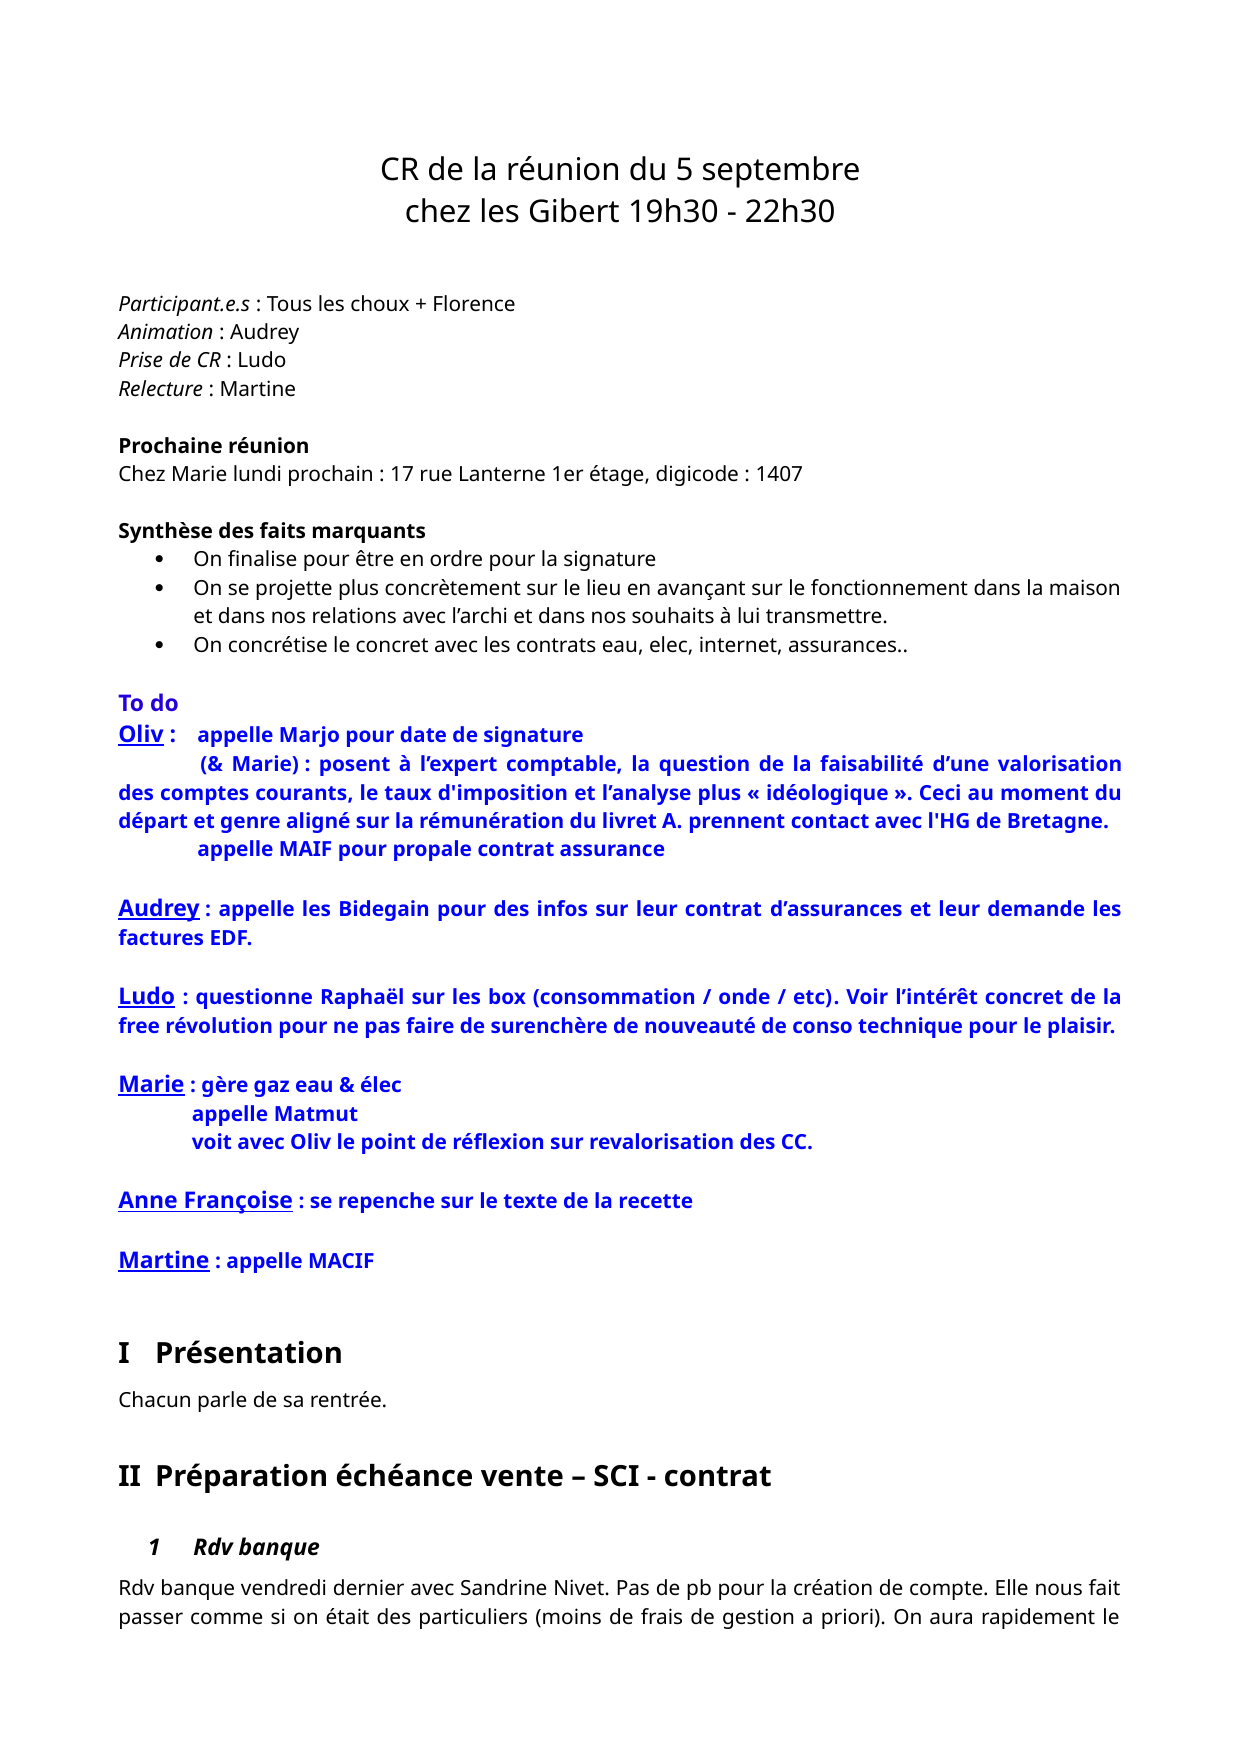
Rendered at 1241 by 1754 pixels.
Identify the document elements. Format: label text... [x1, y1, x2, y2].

text Synthèse des faits marquants [118, 516, 1122, 544]
text Relecture : Martine [118, 374, 1122, 402]
text appelle Matmut [118, 1099, 1122, 1127]
text Chacun parle de sa rentrée. [118, 1385, 1122, 1413]
text To do [118, 687, 1122, 718]
text Prochaine réunion [118, 431, 1122, 459]
text chez les Gibert 19h30 - 22h30 [118, 189, 1122, 232]
text (& Marie) : posent à l’expert comptable, la question de la faisabilité d’une valorisation des comptes courants, le taux d'imposition et l’analyse plus « idéologique ». Ceci au moment du départ et genre aligné sur la rémunération du livret A. prennent contact avec l'HG de Bretagne. [118, 749, 1122, 834]
list On concrétise le concret avec les contrats eau, elec, internet, assurances.. [156, 630, 1122, 658]
text Chez Marie lundi prochain : 17 rue Lanterne 1er étage, digicode : 1407 [118, 459, 1122, 488]
text Martine : appelle MACIF [118, 1244, 1122, 1275]
text Anne Françoise : se repenche sur le texte de la recette [118, 1184, 1122, 1216]
text Marie : gère gaz eau & élec [118, 1068, 1122, 1099]
text Ludo : questionne Raphaël sur les box (consommation / onde / etc). Voir l’intérêt concret de la free révolution pour ne pas faire de surenchère de nouveauté de conso technique pour le plaisir. [118, 979, 1122, 1039]
text Prise de CR : Ludo [118, 346, 1122, 374]
list On finalise pour être en ordre pour la signature [156, 544, 1122, 573]
text appelle MAIF pour propale contrat assurance [118, 834, 1122, 863]
text voit avec Oliv le point de réflexion sur revalorisation des CC. [118, 1127, 1122, 1156]
subtitle Préparation échéance vente – SCI - contrat [118, 1455, 1122, 1494]
text Oliv : appelle Marjo pour date de signature [118, 718, 1122, 749]
text Animation : Audrey [118, 317, 1122, 346]
list On se projette plus concrètement sur le lieu en avançant sur le fonctionnement dans la maison et dans nos relations avec l’archi et dans nos souhaits à lui transmettre. [156, 573, 1122, 630]
text Rdv banque vendredi dernier avec Sandrine Nivet. Pas de pb pour la création de compte. Elle nous fait passer comme si on était des particuliers (moins de frais de gestion a priori). On aura rapidement le [118, 1573, 1122, 1630]
text Participant.e.s : Tous les choux + Florence [118, 289, 1122, 317]
text Audrey : appelle les Bidegain pour des infos sur leur contrat d’assurances et leur demande les factures EDF. [118, 891, 1122, 951]
subtitle Présentation [118, 1333, 1122, 1372]
subtitle Rdv banque [148, 1531, 1093, 1562]
text CR de la réunion du 5 septembre [118, 147, 1122, 189]
